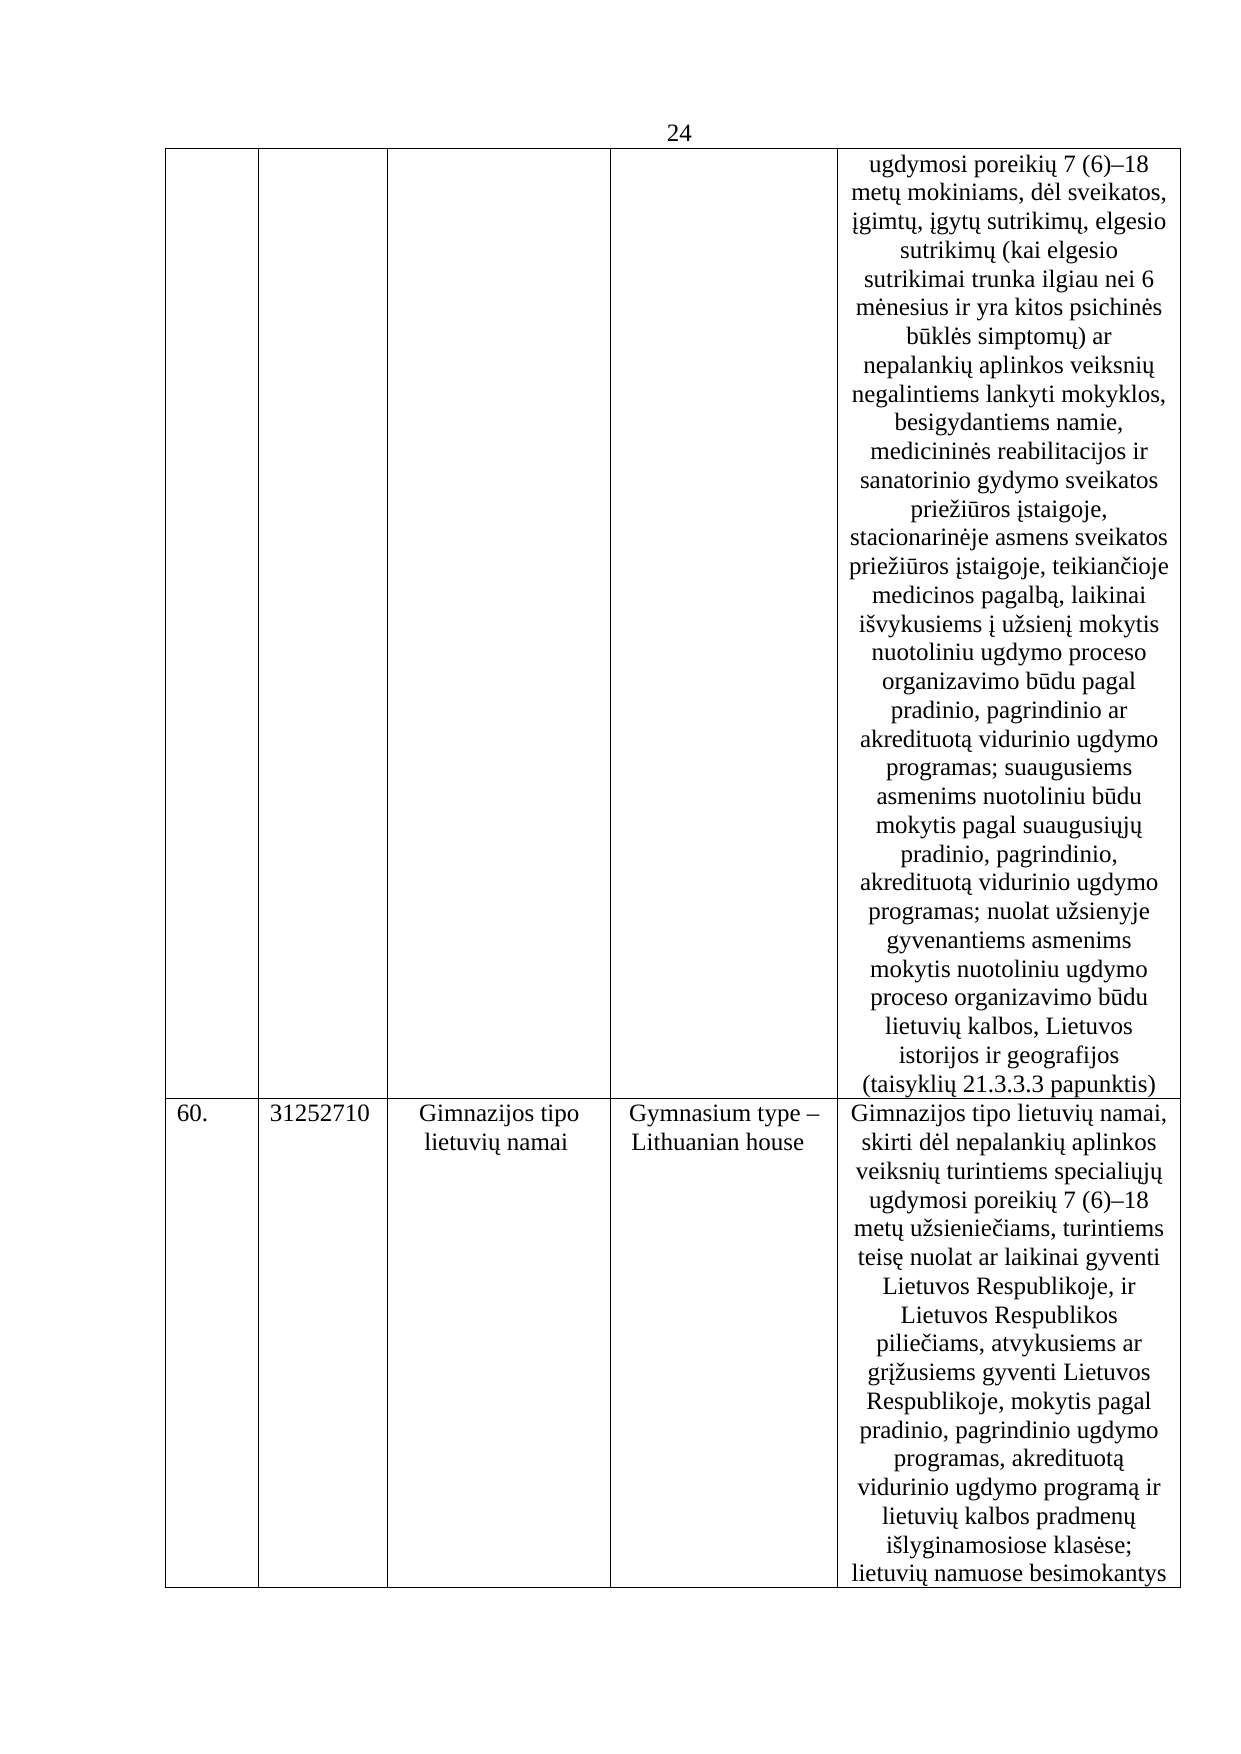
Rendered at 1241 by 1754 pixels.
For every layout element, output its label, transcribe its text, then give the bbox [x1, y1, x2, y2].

table_cell [388, 149, 610, 1097]
table_cell Gimnazijos tipo lietuvių namai, skirti dėl nepalankių aplinkos veiksnių turintiems specialiųjų ugdymosi poreikių 7 (6)–18 metų užsieniečiams, turintiems teisę nuolat ar laikinai gyventi Lietuvos Respublikoje, ir Lietuvos Respublikos piliečiams, atvykusiems ar grįžusiems gyventi Lietuvos Respublikoje, mokytis pagal pradinio, pagrindinio ugdymo programas, akredituotą vidurinio ugdymo programą ir lietuvių kalbos pradmenų išlyginamosiose klasėse; lietuvių namuose besimokantys [838, 1099, 1180, 1587]
table_cell [166, 149, 258, 1097]
table_cell 31252710 [259, 1099, 387, 1587]
table_cell 60. [166, 1099, 258, 1587]
table_cell [259, 149, 387, 1097]
table_cell [611, 149, 837, 1097]
table_cell ugdymosi poreikių 7 (6)–18 metų mokiniams, dėl sveikatos, įgimtų, įgytų sutrikimų, elgesio sutrikimų (kai elgesio sutrikimai trunka ilgiau nei 6 mėnesius ir yra kitos psichinės būklės simptomų) ar nepalankių aplinkos veiksnių negalintiems lankyti mokyklos, besigydantiems namie, medicininės reabilitacijos ir sanatorinio gydymo sveikatos priežiūros įstaigoje, stacionarinėje asmens sveikatos priežiūros įstaigoje, teikiančioje medicinos pagalbą, laikinai išvykusiems į užsienį mokytis nuotoliniu ugdymo proceso organizavimo būdu pagal pradinio, pagrindinio ar akredituotą vidurinio ugdymo programas; suaugusiems asmenims nuotoliniu būdu mokytis pagal suaugusiųjų pradinio, pagrindinio, akredituotą vidurinio ugdymo programas; nuolat užsienyje gyvenantiems asmenims mokytis nuotoliniu ugdymo proceso organizavimo būdu lietuvių kalbos, Lietuvos istorijos ir geografijos (taisyklių 21.3.3.3 papunktis) [838, 149, 1180, 1097]
table_cell Gymnasium type – Lithuanian house [611, 1099, 837, 1587]
table_cell Gimnazijos tipo lietuvių namai [388, 1099, 610, 1587]
